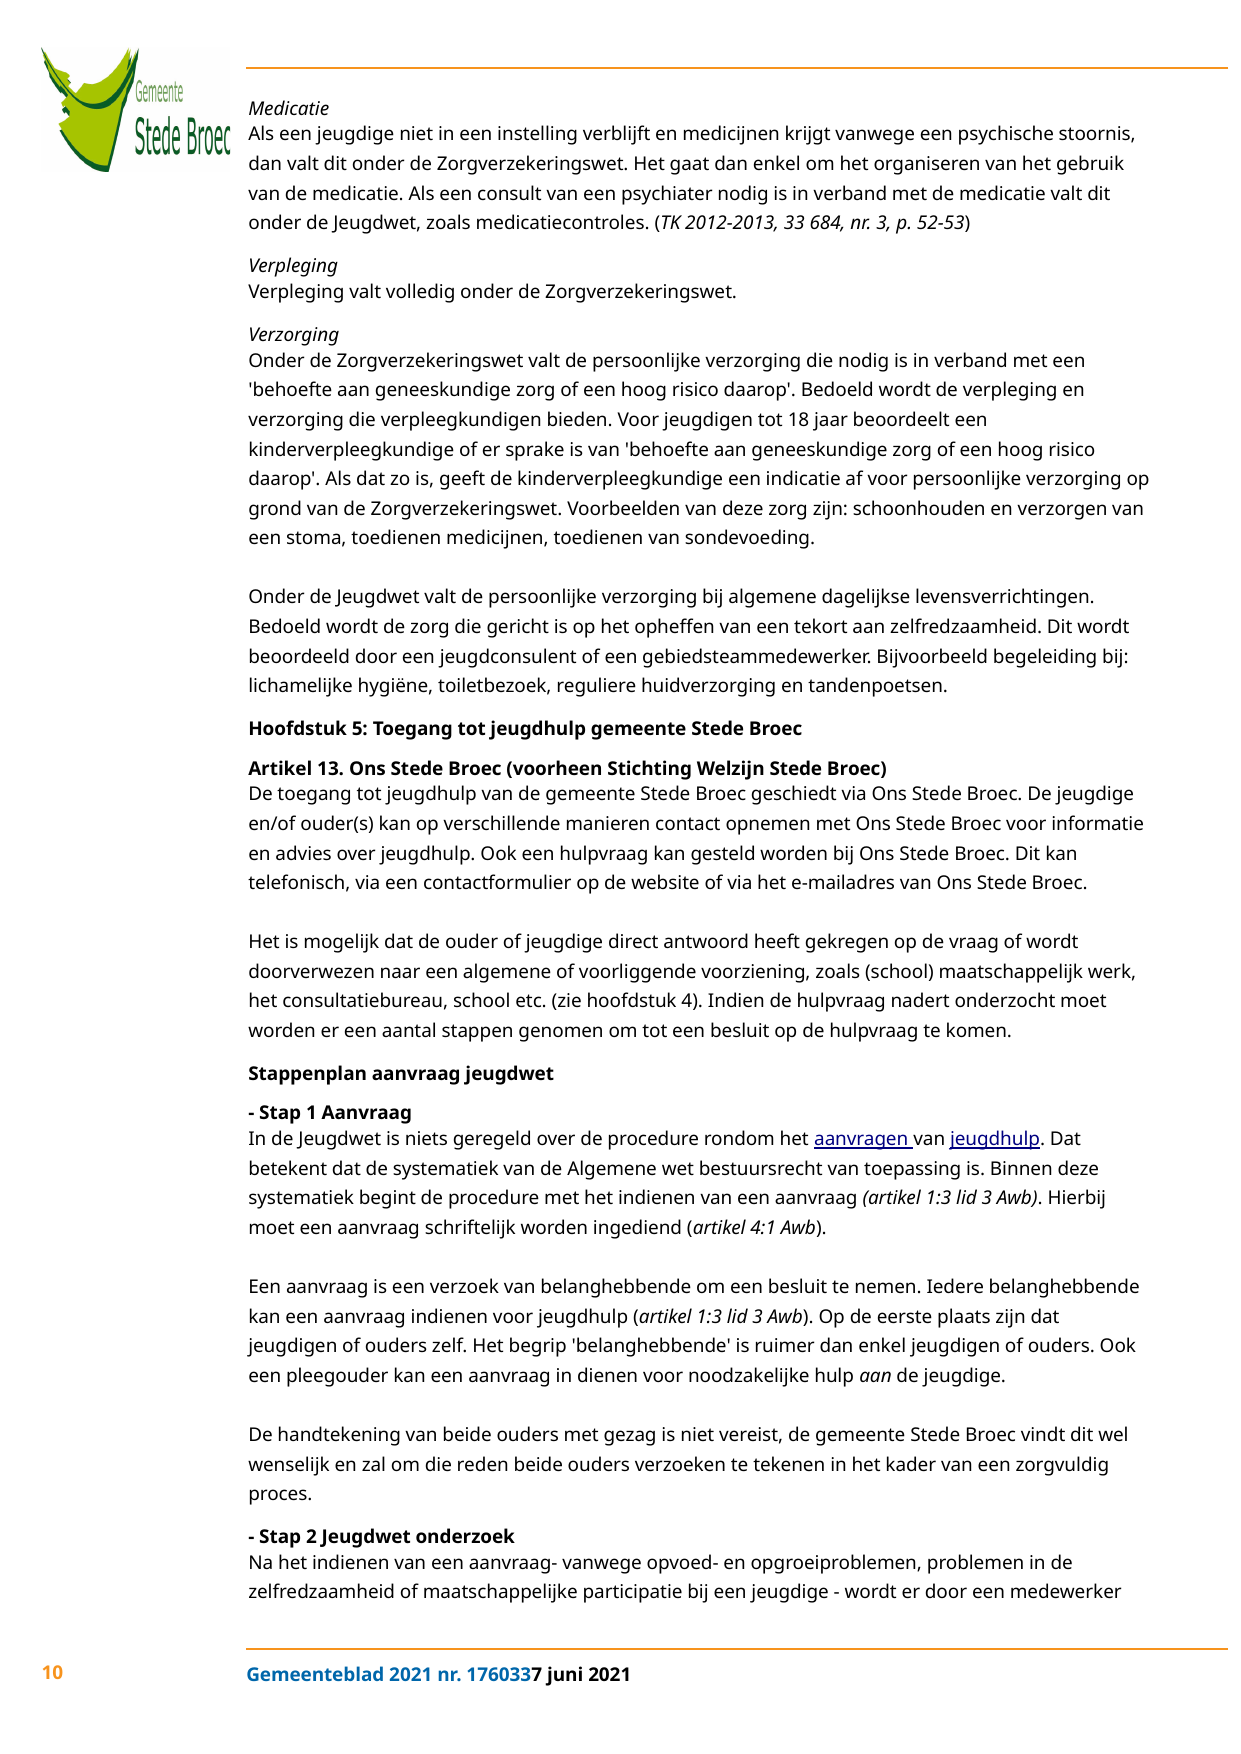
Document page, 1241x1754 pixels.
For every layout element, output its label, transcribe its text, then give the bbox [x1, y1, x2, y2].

text - Stap 1 Aanvraag [248, 1099, 1152, 1125]
text Na het indienen van een aanvraag- vanwege opvoed- en opgroeiproblemen, problemen in de zelfredzaamheid of maatschappelijke participatie bij een jeugdige - wordt er door een medewerker [248, 1549, 1152, 1604]
text Verzorging [248, 321, 1152, 347]
text Medicatie [248, 95, 1152, 121]
text Artikel 13. Ons Stede Broec (voorheen Stichting Welzijn Stede Broec) [248, 755, 1152, 781]
text Het is mogelijk dat de ouder of jeugdige direct antwoord heeft gekregen op de vraag of wordt doorverwezen naar een algemene of voorliggende voorziening, zoals (school) maatschappelijk werk, het consultatiebureau, school etc. (zie hoofdstuk 4). Indien de hulpvraag nadert onderzocht moet worden er een aantal stappen genomen om tot een besluit op de hulpvraag te komen. [248, 928, 1152, 1043]
text Een aanvraag is een verzoek van belanghebbende om een besluit te nemen. Iedere belanghebbende kan een aanvraag indienen voor jeugdhulp (artikel 1:3 lid 3 Awb). Op de eerste plaats zijn dat jeugdigen of ouders zelf. Het begrip 'belanghebbende' is ruimer dan enkel jeugdigen of ouders. Ook een pleegouder kan een aanvraag in dienen voor noodzakelijke hulp aan de jeugdige. [248, 1273, 1152, 1388]
picture [41, 47, 231, 172]
text Als een jeugdige niet in een instelling verblijft en medicijnen krijgt vanwege een psychische stoornis, dan valt dit onder de Zorgverzekeringswet. Het gaat dan enkel om het organiseren van het gebruik van de medicatie. Als een consult van een psychiater nodig is in verband met de medicatie valt dit onder de Jeugdwet, zoals medicatiecontroles. (TK 2012-2013, 33 684, nr. 3, p. 52-53) [248, 121, 1152, 235]
text Hoofdstuk 5: Toegang tot jeugdhulp gemeente Stede Broec [248, 716, 1152, 741]
text Verpleging valt volledig onder de Zorgverzekeringswet. [248, 278, 1152, 304]
text In de Jeugdwet is niets geregeld over de procedure rondom het aanvragen van jeugdhulp. Dat betekent dat de systematiek van de Algemene wet bestuursrecht van toepassing is. Binnen deze systematiek begint de procedure met het indienen van een aanvraag (artikel 1:3 lid 3 Awb). Hierbij moet een aanvraag schriftelijk worden ingediend (artikel 4:1 Awb). [248, 1125, 1152, 1240]
text De handtekening van beide ouders met gezag is niet vereist, de gemeente Stede Broec vindt dit wel wenselijk en zal om die reden beide ouders verzoeken te tekenen in het kader van een zorgvuldig proces. [248, 1421, 1152, 1506]
text - Stap 2 Jeugdwet onderzoek [248, 1523, 1152, 1549]
text Onder de Zorgverzekeringswet valt de persoonlijke verzorging die nodig is in verband met een 'behoefte aan geneeskundige zorg of een hoog risico daarop'. Bedoeld wordt de verpleging en verzorging die verpleegkundigen bieden. Voor jeugdigen tot 18 jaar beoordeelt een kinderverpleegkundige of er sprake is van 'behoefte aan geneeskundige zorg of een hoog risico daarop'. Als dat zo is, geeft de kinderverpleegkundige een indicatie af voor persoonlijke verzorging op grond van de Zorgverzekeringswet. Voorbeelden van deze zorg zijn: schoonhouden en verzorgen van een stoma, toedienen medicijnen, toedienen van sondevoeding. [248, 347, 1152, 550]
text Onder de Jeugdwet valt de persoonlijke verzorging bij algemene dagelijkse levensverrichtingen. Bedoeld wordt de zorg die gericht is op het opheffen van een tekort aan zelfredzaamheid. Dit wordt beoordeeld door een jeugdconsulent of een gebiedsteammedewerker. Bijvoorbeeld begeleiding bij: lichamelijke hygiëne, toiletbezoek, reguliere huidverzorging en tandenpoetsen. [248, 584, 1152, 698]
text Verpleging [248, 252, 1152, 278]
text Stappenplan aanvraag jeugdwet [248, 1060, 1152, 1086]
text De toegang tot jeugdhulp van de gemeente Stede Broec geschiedt via Ons Stede Broec. De jeugdige en/of ouder(s) kan op verschillende manieren contact opnemen met Ons Stede Broec voor informatie en advies over jeugdhulp. Ook een hulpvraag kan gesteld worden bij Ons Stede Broec. Dit kan telefonisch, via een contactformulier op de website of via het e-mailadres van Ons Stede Broec. [248, 781, 1152, 895]
